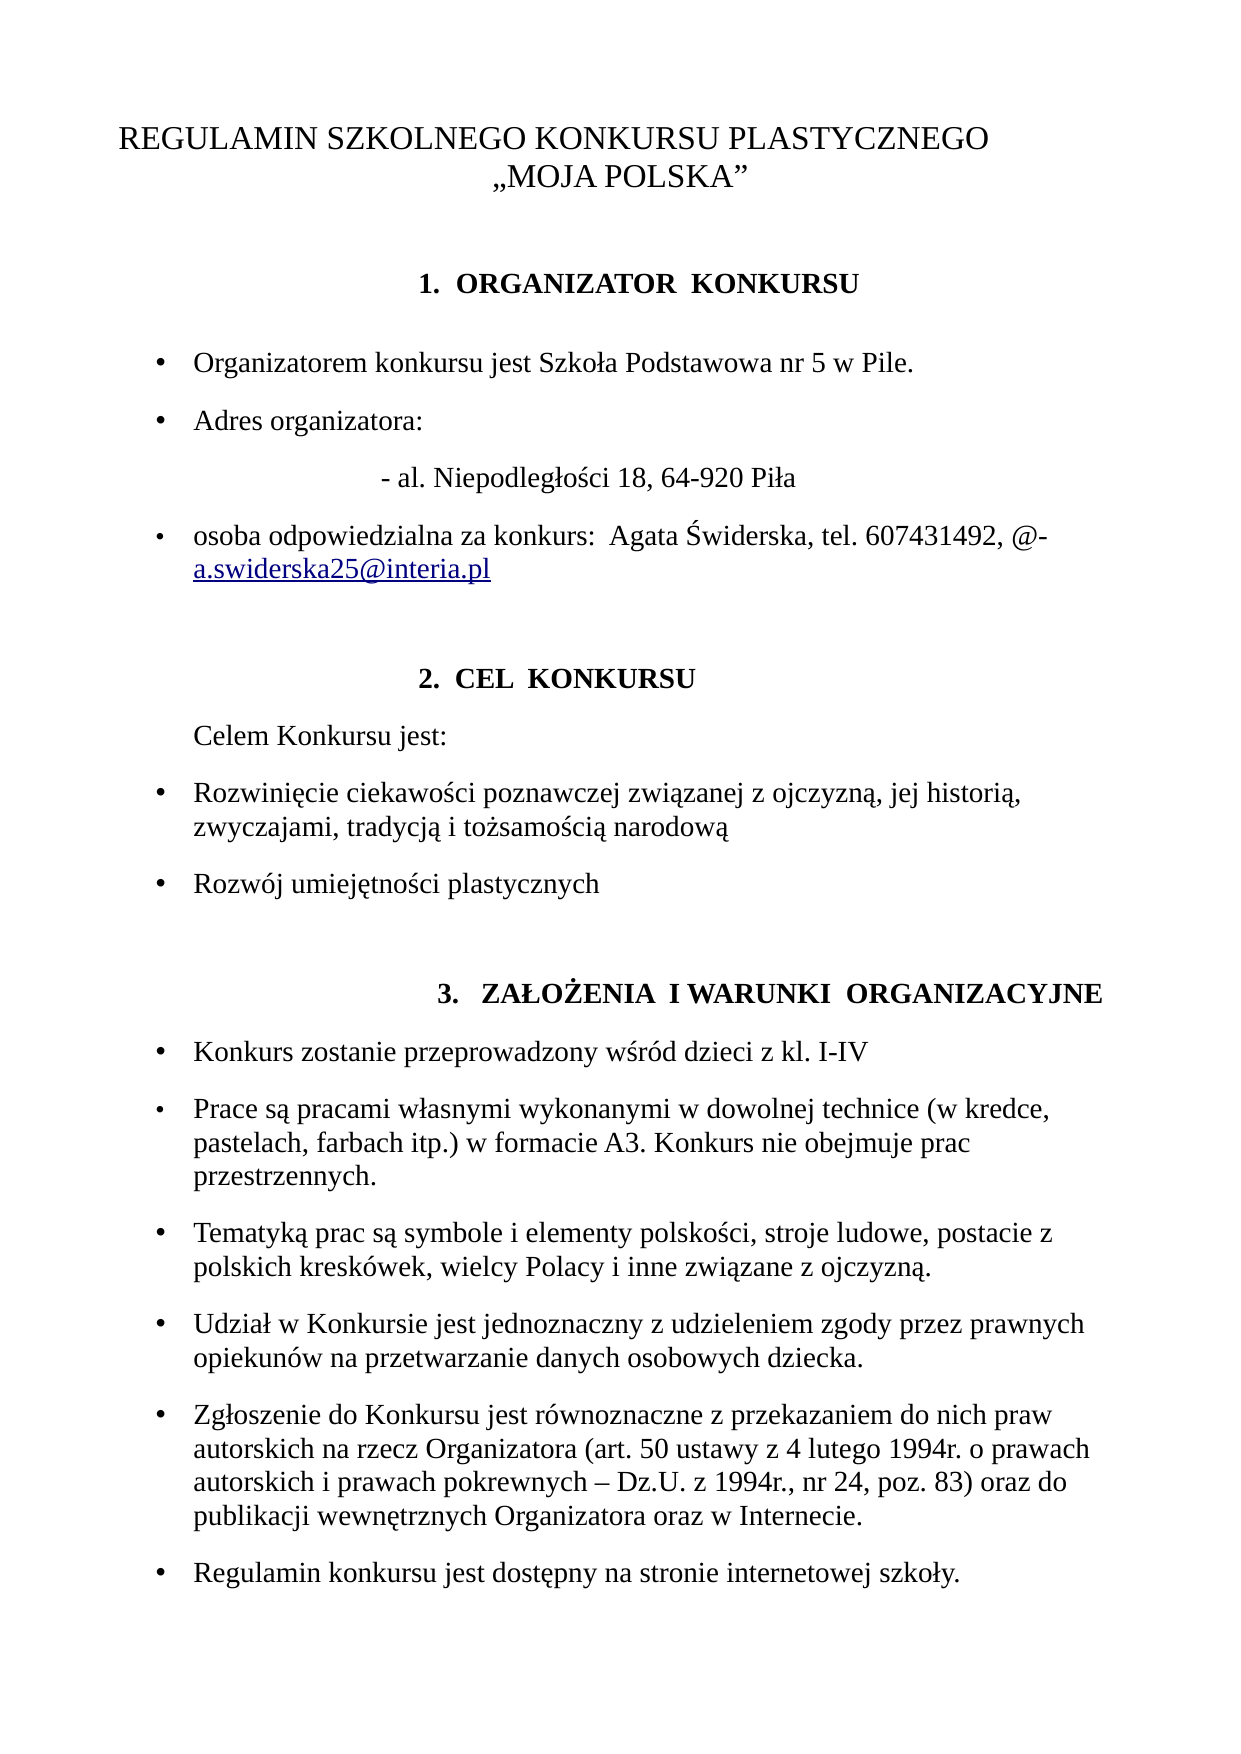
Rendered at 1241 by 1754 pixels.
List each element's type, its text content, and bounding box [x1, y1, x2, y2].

list osoba odpowiedzialna za konkurs: Agata Świderska, tel. 607431492, @- a.swiderska25@interia.pl [156, 518, 1122, 585]
list ORGANIZATOR KONKURSU [156, 267, 1122, 300]
list 2. CEL KONKURSU [381, 661, 1122, 694]
list 3. ZAŁOŻENIA I WARUNKI ORGANIZACYJNE [381, 976, 1122, 1010]
list Prace są pracami własnymi wykonanymi w dowolnej technice (w kredce, pastelach, farbach itp.) w formacie A3. Konkurs nie obejmuje prac przestrzennych. [156, 1091, 1122, 1192]
list Konkurs zostanie przeprowadzony wśród dzieci z kl. I-IV [156, 1034, 1122, 1067]
list Zgłoszenie do Konkursu jest równoznaczne z przekazaniem do nich praw autorskich na rzecz Organizatora (art. 50 ustawy z 4 lutego 1994r. o prawach autorskich i prawach pokrewnych – Dz.U. z 1994r., nr 24, poz. 83) oraz do publikacji wewnętrznych Organizatora oraz w Internecie. [156, 1397, 1122, 1532]
list - al. Niepodległości 18, 64-920 Piła [343, 460, 1122, 494]
list Tematyką prac są symbole i elementy polskości, stroje ludowe, postacie z polskich kreskówek, wielcy Polacy i inne związane z ojczyzną. [156, 1216, 1122, 1283]
list Rozwinięcie ciekawości poznawczej związanej z ojczyzną, jej historią, zwyczajami, tradycją i tożsamością narodową [156, 776, 1122, 843]
list Organizatorem konkursu jest Szkoła Podstawowa nr 5 w Pile. [156, 346, 1122, 379]
text REGULAMIN SZKOLNEGO KONKURSU PLASTYCZNEGO [118, 118, 1122, 156]
list Regulamin konkursu jest dostępny na stronie internetowej szkoły. [156, 1555, 1122, 1589]
text „MOJA POLSKA” [118, 156, 1122, 195]
list Adres organizatora: [156, 403, 1122, 437]
list Celem Konkursu jest: [156, 718, 1122, 752]
list Rozwój umiejętności plastycznych [156, 867, 1122, 900]
list Udział w Konkursie jest jednoznaczny z udzieleniem zgody przez prawnych opiekunów na przetwarzanie danych osobowych dziecka. [156, 1306, 1122, 1374]
